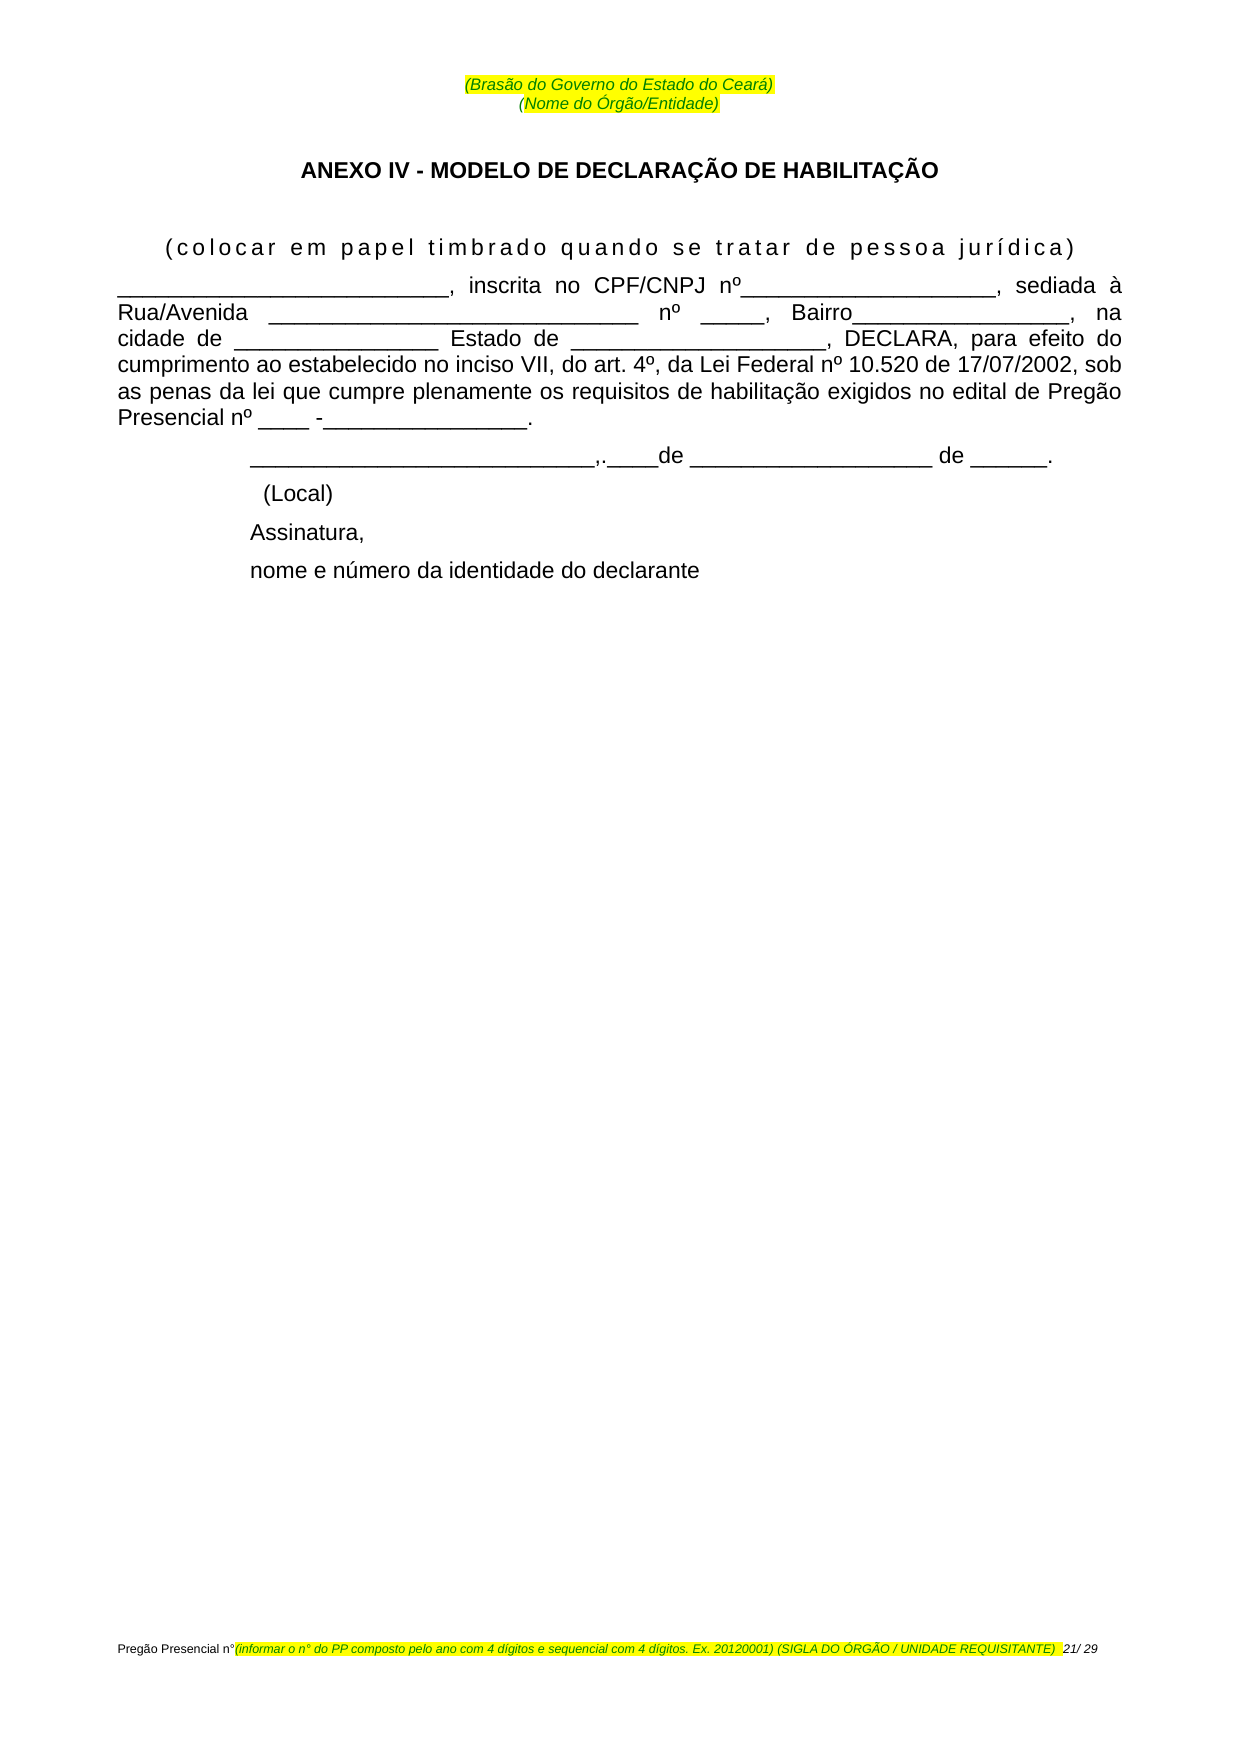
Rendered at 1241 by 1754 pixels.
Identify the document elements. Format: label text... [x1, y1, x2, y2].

subtitle __________________________, inscrita no CPF/CNPJ nº____________________, sediada à Rua/Avenida _____________________________ nº _____, Bairro_________________, na cidade de ________________ Estado de ____________________, DECLARA, para efeito do cumprimento ao estabelecido no inciso VII, do art. 4º, da Lei Federal nº 10.520 de 17/07/2002, sob as penas da lei que cumpre plenamente os requisitos de habilitação exigidos no edital de Pregão Presencial nº ____ -________________. [117, 272, 1122, 430]
text ___________________________,.____de ___________________ de ______. [117, 442, 1122, 468]
text (colocar em papel timbrado quando se tratar de pessoa jurídica) [117, 234, 1122, 260]
text ANEXO IV - MODELO DE DECLARAÇÃO DE HABILITAÇÃO [117, 157, 1122, 184]
text Assinatura, [117, 519, 1122, 545]
text nome e número da identidade do declarante [117, 557, 1122, 583]
text (Local) [117, 480, 1122, 507]
